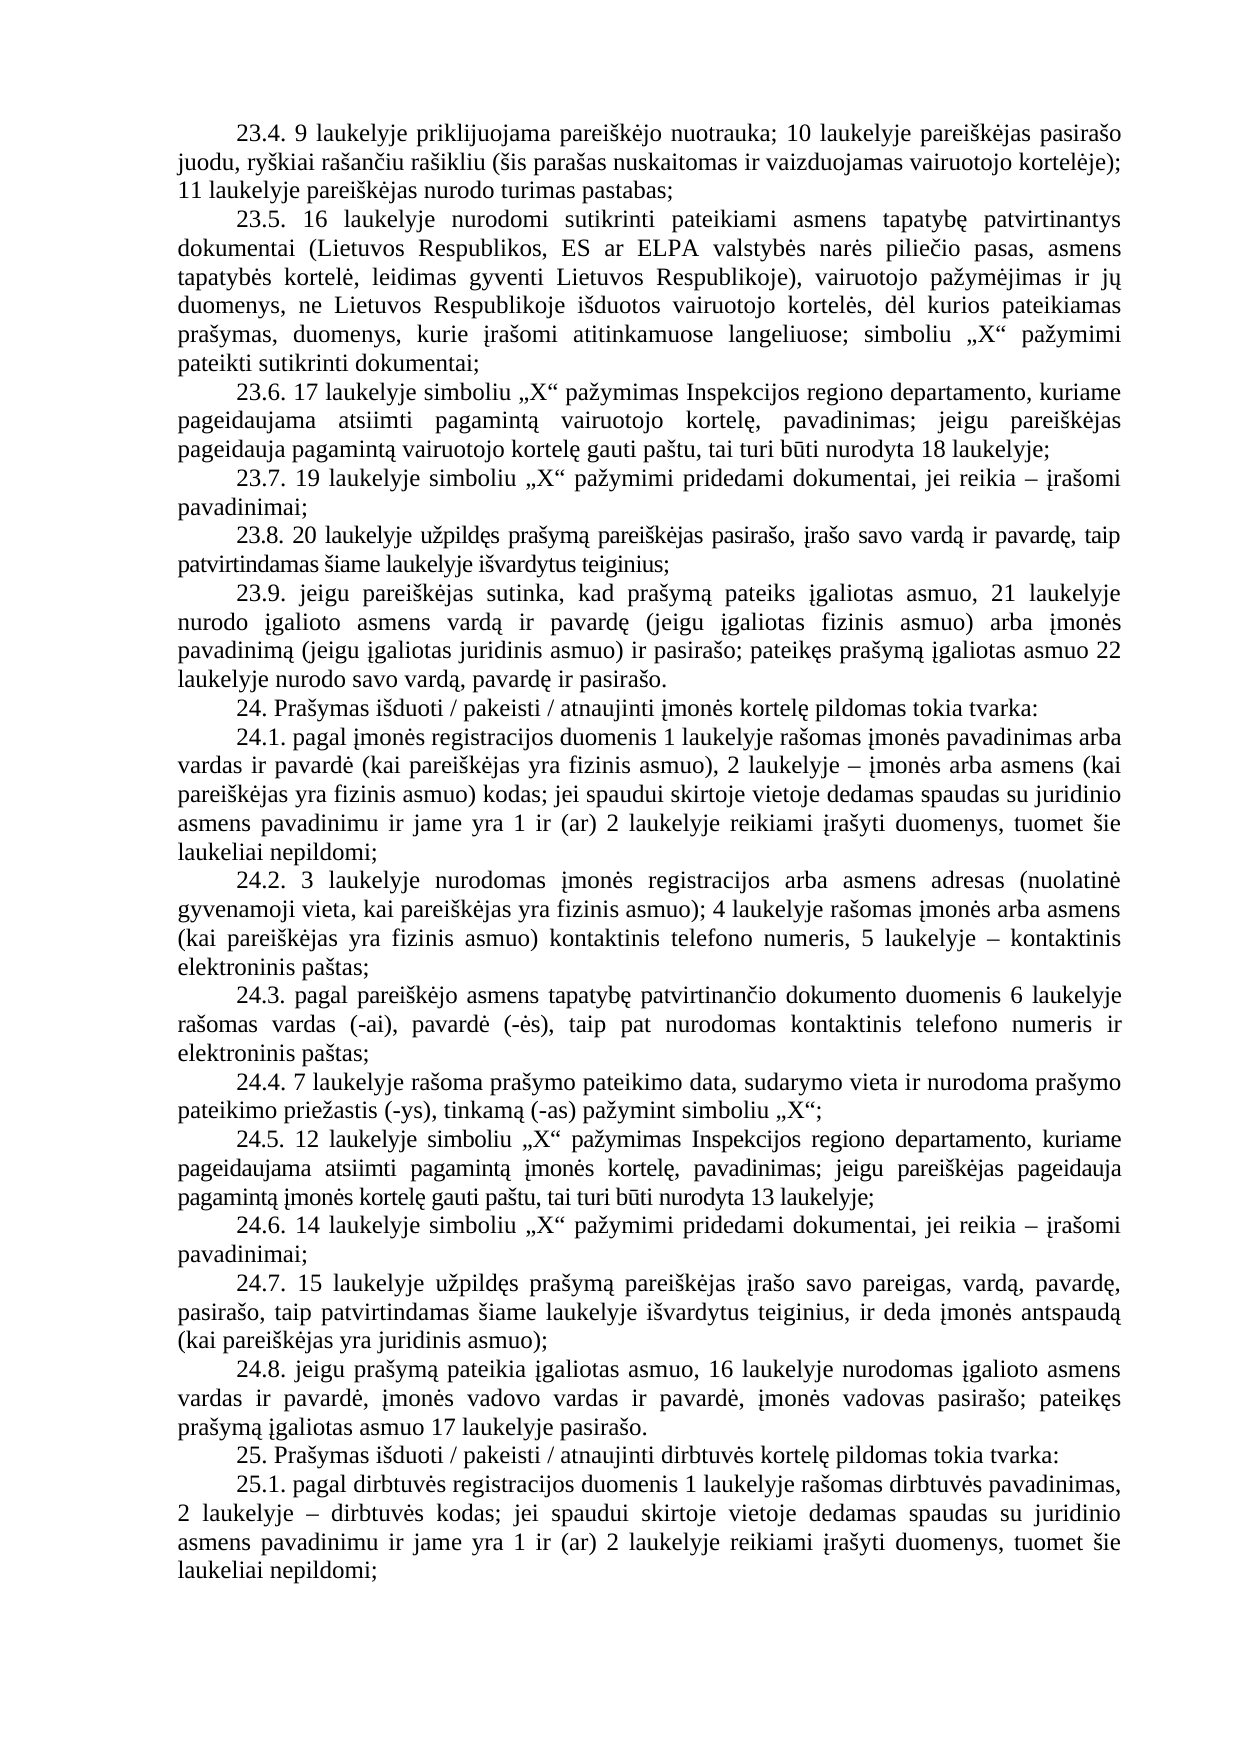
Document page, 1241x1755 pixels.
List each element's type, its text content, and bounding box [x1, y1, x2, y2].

text 23.9. jeigu pareiškėjas sutinka, kad prašymą pateiks įgaliotas asmuo, 21 laukelyje nurodo įgalioto asmens vardą ir pavardę (jeigu įgaliotas fizinis asmuo) arba įmonės pavadinimą (jeigu įgaliotas juridinis asmuo) ir pasirašo; pateikęs prašymą įgaliotas asmuo 22 laukelyje nurodo savo vardą, pavardę ir pasirašo. [177, 578, 1122, 693]
text 23.5. 16 laukelyje nurodomi sutikrinti pateikiami asmens tapatybę patvirtinantys dokumentai (Lietuvos Respublikos, ES ar ELPA valstybės narės piliečio pasas, asmens tapatybės kortelė, leidimas gyventi Lietuvos Respublikoje), vairuotojo pažymėjimas ir jų duomenys, ne Lietuvos Respublikoje išduotos vairuotojo kortelės, dėl kurios pateikiamas prašymas, duomenys, kurie įrašomi atitinkamuose langeliuose; simboliu „X“ pažymimi pateikti sutikrinti dokumentai; [177, 204, 1122, 377]
text 24.8. jeigu prašymą pateikia įgaliotas asmuo, 16 laukelyje nurodomas įgalioto asmens vardas ir pavardė, įmonės vadovo vardas ir pavardė, įmonės vadovas pasirašo; pateikęs prašymą įgaliotas asmuo 17 laukelyje pasirašo. [177, 1354, 1122, 1441]
text 23.7. 19 laukelyje simboliu „X“ pažymimi pridedami dokumentai, jei reikia – įrašomi pavadinimai; [177, 463, 1122, 521]
text 23.8. 20 laukelyje užpildęs prašymą pareiškėjas pasirašo, įrašo savo vardą ir pavardę, taip patvirtindamas šiame laukelyje išvardytus teiginius; [177, 521, 1122, 578]
text 24. Prašymas išduoti / pakeisti / atnaujinti įmonės kortelę pildomas tokia tvarka: [177, 693, 1122, 722]
text 25.1. pagal dirbtuvės registracijos duomenis 1 laukelyje rašomas dirbtuvės pavadinimas, 2 laukelyje – dirbtuvės kodas; jei spaudui skirtoje vietoje dedamas spaudas su juridinio asmens pavadinimu ir jame yra 1 ir (ar) 2 laukelyje reikiami įrašyti duomenys, tuomet šie laukeliai nepildomi; [177, 1469, 1122, 1584]
text 24.2. 3 laukelyje nurodomas įmonės registracijos arba asmens adresas (nuolatinė gyvenamoji vieta, kai pareiškėjas yra fizinis asmuo); 4 laukelyje rašomas įmonės arba asmens (kai pareiškėjas yra fizinis asmuo) kontaktinis telefono numeris, 5 laukelyje – kontaktinis elektroninis paštas; [177, 866, 1122, 981]
text 24.7. 15 laukelyje užpildęs prašymą pareiškėjas įrašo savo pareigas, vardą, pavardę, pasirašo, taip patvirtindamas šiame laukelyje išvardytus teiginius, ir deda įmonės antspaudą (kai pareiškėjas yra juridinis asmuo); [177, 1268, 1122, 1354]
text 24.5. 12 laukelyje simboliu „X“ pažymimas Inspekcijos regiono departamento, kuriame pageidaujama atsiimti pagamintą įmonės kortelę, pavadinimas; jeigu pareiškėjas pageidauja pagamintą įmonės kortelę gauti paštu, tai turi būti nurodyta 13 laukelyje; [177, 1124, 1122, 1211]
text 23.6. 17 laukelyje simboliu „X“ pažymimas Inspekcijos regiono departamento, kuriame pageidaujama atsiimti pagamintą vairuotojo kortelę, pavadinimas; jeigu pareiškėjas pageidauja pagamintą vairuotojo kortelę gauti paštu, tai turi būti nurodyta 18 laukelyje; [177, 377, 1122, 463]
text 24.3. pagal pareiškėjo asmens tapatybę patvirtinančio dokumento duomenis 6 laukelyje rašomas vardas (-ai), pavardė (-ės), taip pat nurodomas kontaktinis telefono numeris ir elektroninis paštas; [177, 981, 1122, 1067]
text 25. Prašymas išduoti / pakeisti / atnaujinti dirbtuvės kortelę pildomas tokia tvarka: [177, 1441, 1122, 1469]
text 24.6. 14 laukelyje simboliu „X“ pažymimi pridedami dokumentai, jei reikia – įrašomi pavadinimai; [177, 1211, 1122, 1268]
text 23.4. 9 laukelyje priklijuojama pareiškėjo nuotrauka; 10 laukelyje pareiškėjas pasirašo juodu, ryškiai rašančiu rašikliu (šis parašas nuskaitomas ir vaizduojamas vairuotojo kortelėje); 11 laukelyje pareiškėjas nurodo turimas pastabas; [177, 118, 1122, 204]
text 24.4. 7 laukelyje rašoma prašymo pateikimo data, sudarymo vieta ir nurodoma prašymo pateikimo priežastis (-ys), tinkamą (-as) pažymint simboliu „X“; [177, 1067, 1122, 1124]
text 24.1. pagal įmonės registracijos duomenis 1 laukelyje rašomas įmonės pavadinimas arba vardas ir pavardė (kai pareiškėjas yra fizinis asmuo), 2 laukelyje – įmonės arba asmens (kai pareiškėjas yra fizinis asmuo) kodas; jei spaudui skirtoje vietoje dedamas spaudas su juridinio asmens pavadinimu ir jame yra 1 ir (ar) 2 laukelyje reikiami įrašyti duomenys, tuomet šie laukeliai nepildomi; [177, 722, 1122, 866]
